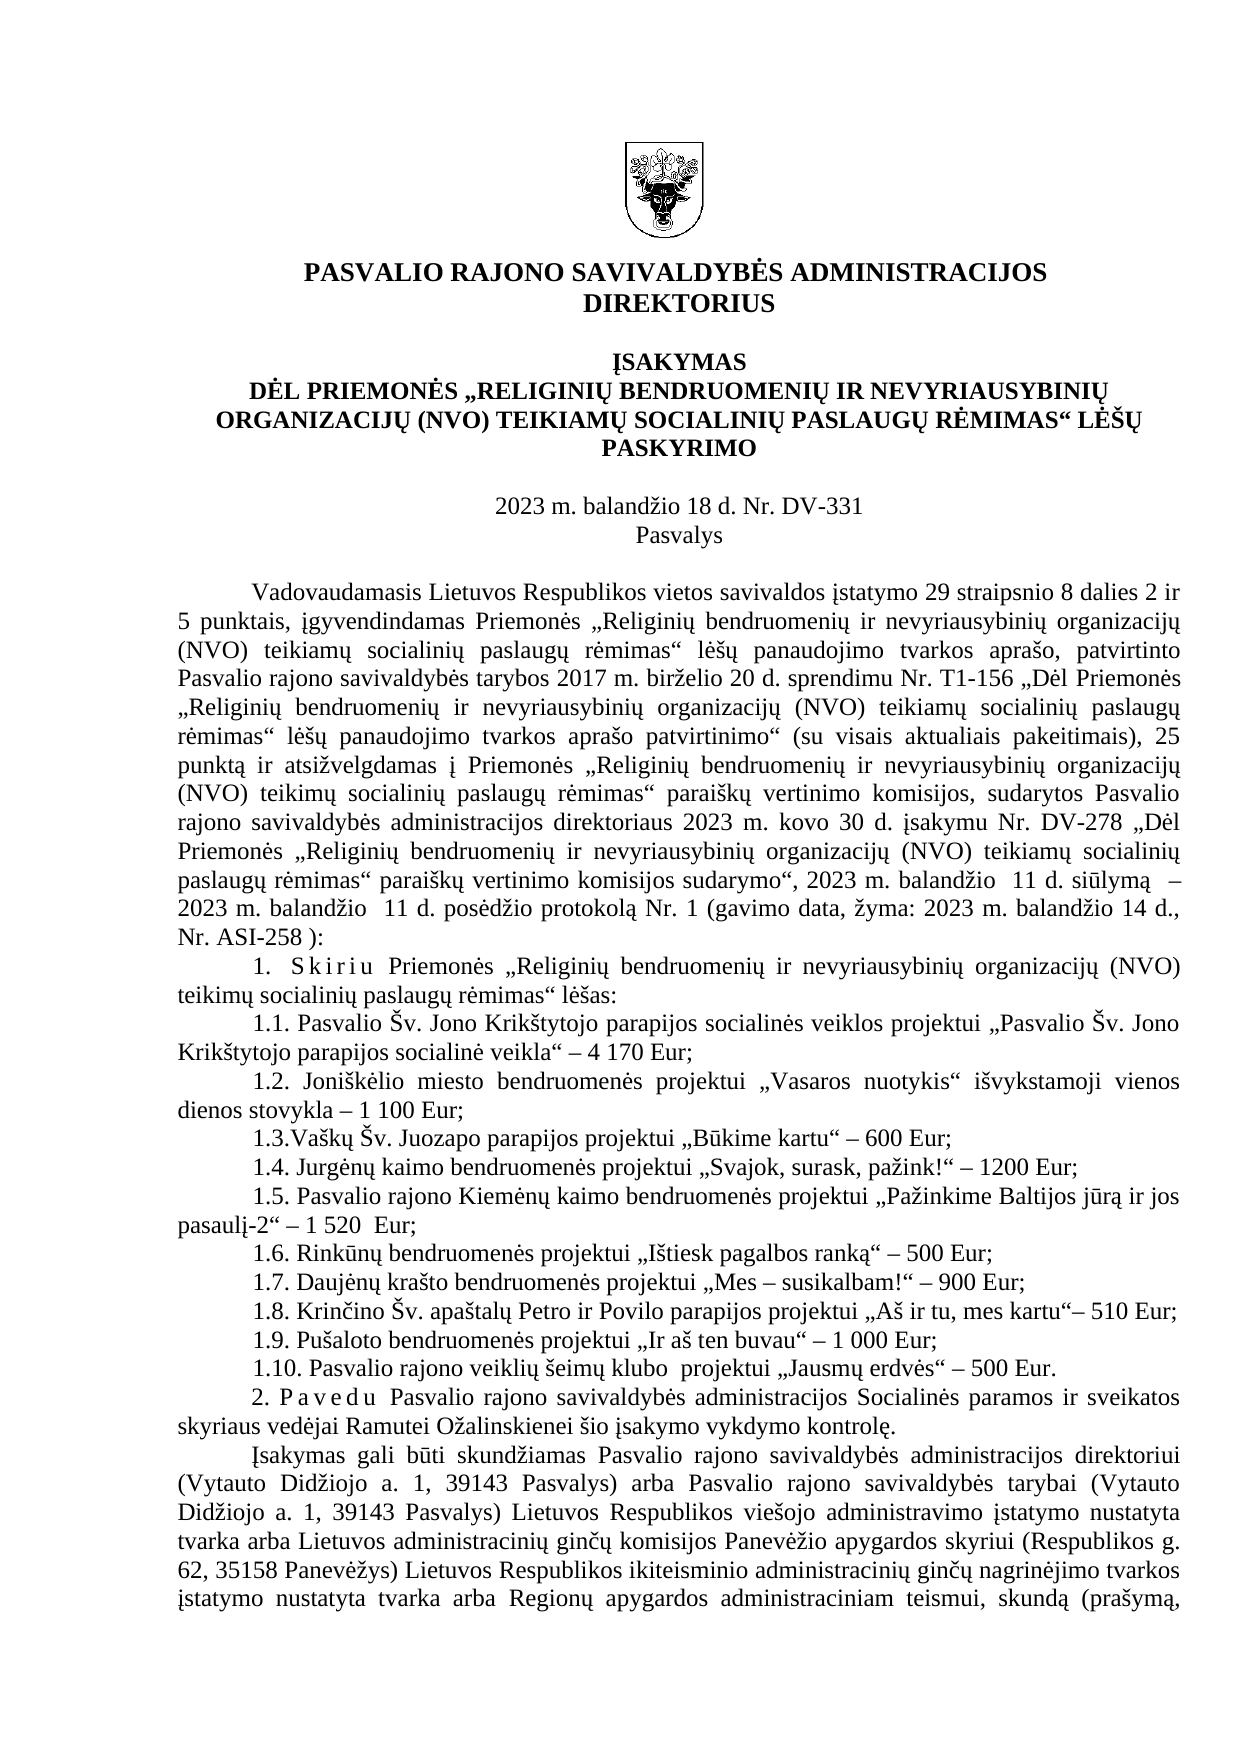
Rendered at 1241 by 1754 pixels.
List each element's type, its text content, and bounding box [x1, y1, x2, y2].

text 1.7. Daujėnų krašto bendruomenės projektui „Mes – susikalbam!“ – 900 Eur; [177, 1267, 1181, 1296]
text 1.5. Pasvalio rajono Kiemėnų kaimo bendruomenės projektui „Pažinkime Baltijos jūrą ir jos pasaulį-2“ – 1 520 Eur; [177, 1181, 1181, 1238]
text 1. Skiriu Priemonės „Religinių bendruomenių ir nevyriausybinių organizacijų (NVO) teikimų socialinių paslaugų rėmimas“ lėšas: [177, 951, 1181, 1008]
text Vadovaudamasis Lietuvos Respublikos vietos savivaldos įstatymo 29 straipsnio 8 dalies 2 ir 5 punktais, įgyvendindamas Priemonės „Religinių bendruomenių ir nevyriausybinių organizacijų (NVO) teikiamų socialinių paslaugų rėmimas“ lėšų panaudojimo tvarkos aprašo, patvirtinto Pasvalio rajono savivaldybės tarybos 2017 m. birželio 20 d. sprendimu Nr. T1-156 „Dėl Priemonės „Religinių bendruomenių ir nevyriausybinių organizacijų (NVO) teikiamų socialinių paslaugų rėmimas“ lėšų panaudojimo tvarkos aprašo patvirtinimo“ (su visais aktualiais pakeitimais), 25 punktą ir atsižvelgdamas į Priemonės „Religinių bendruomenių ir nevyriausybinių organizacijų (NVO) teikimų socialinių paslaugų rėmimas“ paraiškų vertinimo komisijos, sudarytos Pasvalio rajono savivaldybės administracijos direktoriaus 2023 m. kovo 30 d. įsakymu Nr. DV-278 „Dėl Priemonės „Religinių bendruomenių ir nevyriausybinių organizacijų (NVO) teikiamų socialinių paslaugų rėmimas“ paraiškų vertinimo komisijos sudarymo“, 2023 m. balandžio 11 d. siūlymą – 2023 m. balandžio 11 d. posėdžio protokolą Nr. 1 (gavimo data, žyma: 2023 m. balandžio 14 d., Nr. ASI-258 ): [177, 577, 1181, 951]
text 1.1. Pasvalio Šv. Jono Krikštytojo parapijos socialinės veiklos projektui „Pasvalio Šv. Jono Krikštytojo parapijos socialinė veikla“ – 4 170 Eur; [177, 1008, 1181, 1066]
text Pasvalys [177, 520, 1181, 548]
text 1.9. Pušaloto bendruomenės projektui „Ir aš ten buvau“ – 1 000 Eur; [177, 1325, 1181, 1353]
text 2023 m. balandžio 18 d. Nr. DV-331 [177, 491, 1181, 520]
text Pasvalio rajono savivaldybės administracijos [177, 256, 1181, 287]
text 1.8. Krinčino Šv. apaštalų Petro ir Povilo parapijos projektui „Aš ir tu, mes kartu“– 510 Eur; [177, 1296, 1181, 1325]
text Dėl PRIEMONĖS „RELIGINIŲ BENDRUOMENIŲ IR NEVYRIAUSYBINIŲ ORGANIZACIJŲ (NVO) TEIKIAMŲ SOCIALINIŲ PASLAUGŲ RĖMIMAS“ lėšų PASKYRIMO [177, 376, 1181, 462]
text 1.10. Pasvalio rajono veiklių šeimų klubo projektui „Jausmų erdvės“ – 500 Eur. [177, 1353, 1181, 1382]
text direktorius [177, 287, 1181, 318]
text Įsakymas [177, 347, 1181, 376]
text 1.3. Vaškų Šv. Juozapo parapijos projektui „Būkime kartu“ – 600 Eur; [177, 1123, 1181, 1152]
text Įsakymas gali būti skundžiamas Pasvalio rajono savivaldybės administracijos direktoriui (Vytauto Didžiojo a. 1, 39143 Pasvalys) arba Pasvalio rajono savivaldybės tarybai (Vytauto Didžiojo a. 1, 39143 Pasvalys) Lietuvos Respublikos viešojo administravimo įstatymo nustatyta tvarka arba Lietuvos administracinių ginčų komisijos Panevėžio apygardos skyriui (Respublikos g. 62, 35158 Panevėžys) Lietuvos Respublikos ikiteisminio administracinių ginčų nagrinėjimo tvarkos įstatymo nustatyta tvarka arba Regionų apygardos administraciniam teismui, skundą (prašymą, [177, 1440, 1181, 1612]
text 1.2. Joniškėlio miesto bendruomenės projektui „Vasaros nuotykis“ išvykstamoji vienos dienos stovykla – 1 100 Eur; [177, 1066, 1181, 1123]
text 1.6. Rinkūnų bendruomenės projektui „Ištiesk pagalbos ranką“ – 500 Eur; [177, 1238, 1181, 1267]
text 2. Pavedu Pasvalio rajono savivaldybės administracijos Socialinės paramos ir sveikatos skyriaus vedėjai Ramutei Ožalinskienei šio įsakymo vykdymo kontrolę. [177, 1382, 1181, 1440]
text 1.4. Jurgėnų kaimo bendruomenės projektui „Svajok, surask, pažink!“ – 1200 Eur; [177, 1152, 1181, 1181]
